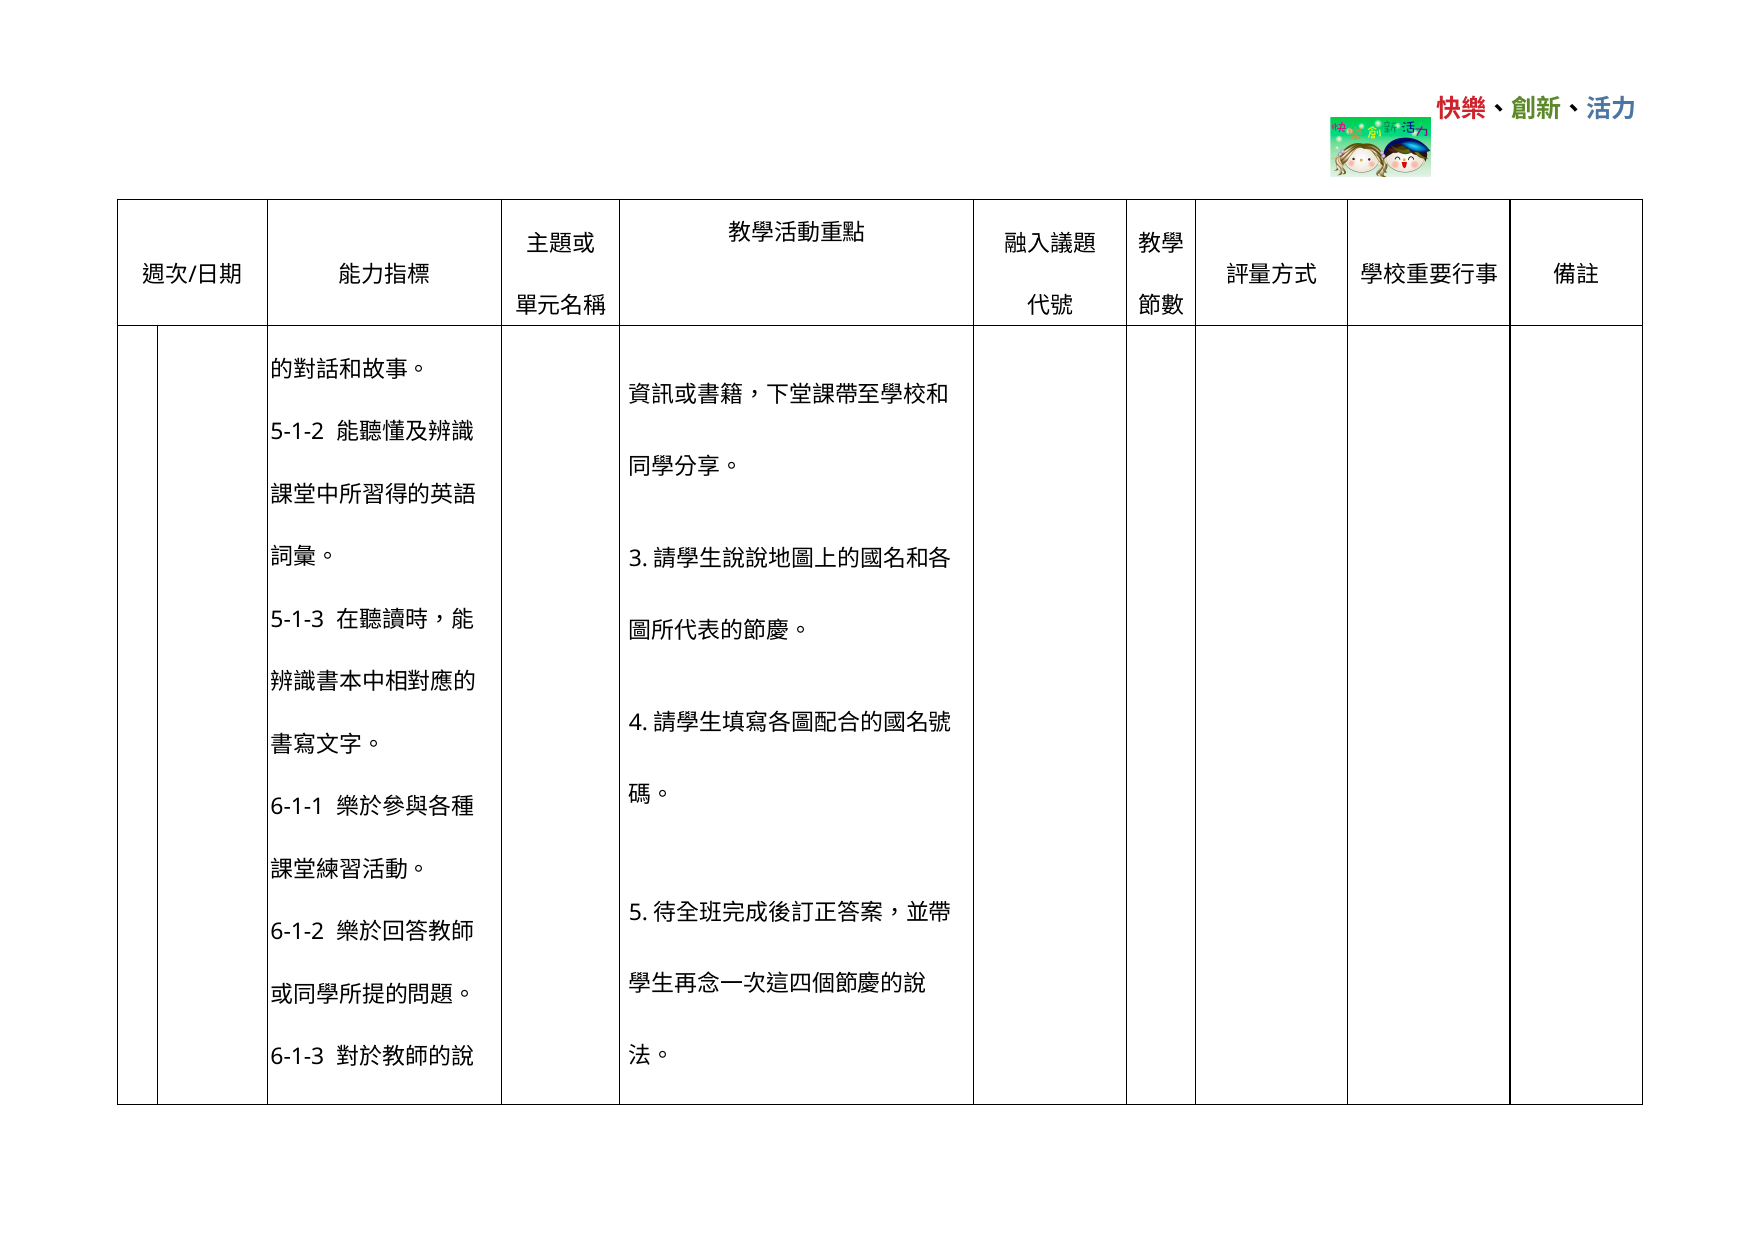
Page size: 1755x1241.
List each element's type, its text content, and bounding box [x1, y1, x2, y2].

table_header 主題或 單元名稱 [502, 200, 619, 324]
table_header 評量方式 [1196, 200, 1347, 324]
table_header 學校重要行事 [1348, 200, 1509, 324]
table_header 備註 [1511, 200, 1642, 324]
table_cell [1127, 326, 1195, 1103]
table_cell [118, 326, 157, 1103]
table_header 教學 節數 [1127, 200, 1195, 324]
table_header 融入議題 代號 [974, 200, 1126, 324]
table_cell 資訊或書籍，下堂課帶至學校和同學分享。 3. 請學生說說地圖上的國名和各圖所代表的節慶。 4. 請學生填寫各圖配合的國名號碼。 5. 待全班完成後訂正答案，並帶學生再念一次這四個節慶的說法。 [620, 326, 973, 1103]
table_header 教學活動重點 [620, 200, 973, 324]
table_cell [1196, 326, 1347, 1103]
table_cell [158, 326, 267, 1103]
table_cell [974, 326, 1126, 1103]
table_cell [502, 326, 619, 1103]
table_cell [1348, 326, 1509, 1103]
table_cell 的對話和故事。 5-1-2 能聽懂及辨識課堂中所習得的英語詞彙。 5-1-3 在聽讀時，能辨識書本中相對應的書寫文字。 6-1-1 樂於參與各種課堂練習活動。 6-1-2 樂於回答教師或同學所提的問題。 6-1-3 對於教師的說 [268, 326, 501, 1103]
table_header 週次/日期 [118, 200, 267, 324]
table_cell [1511, 326, 1642, 1103]
table_header 能力指標 [268, 200, 501, 324]
